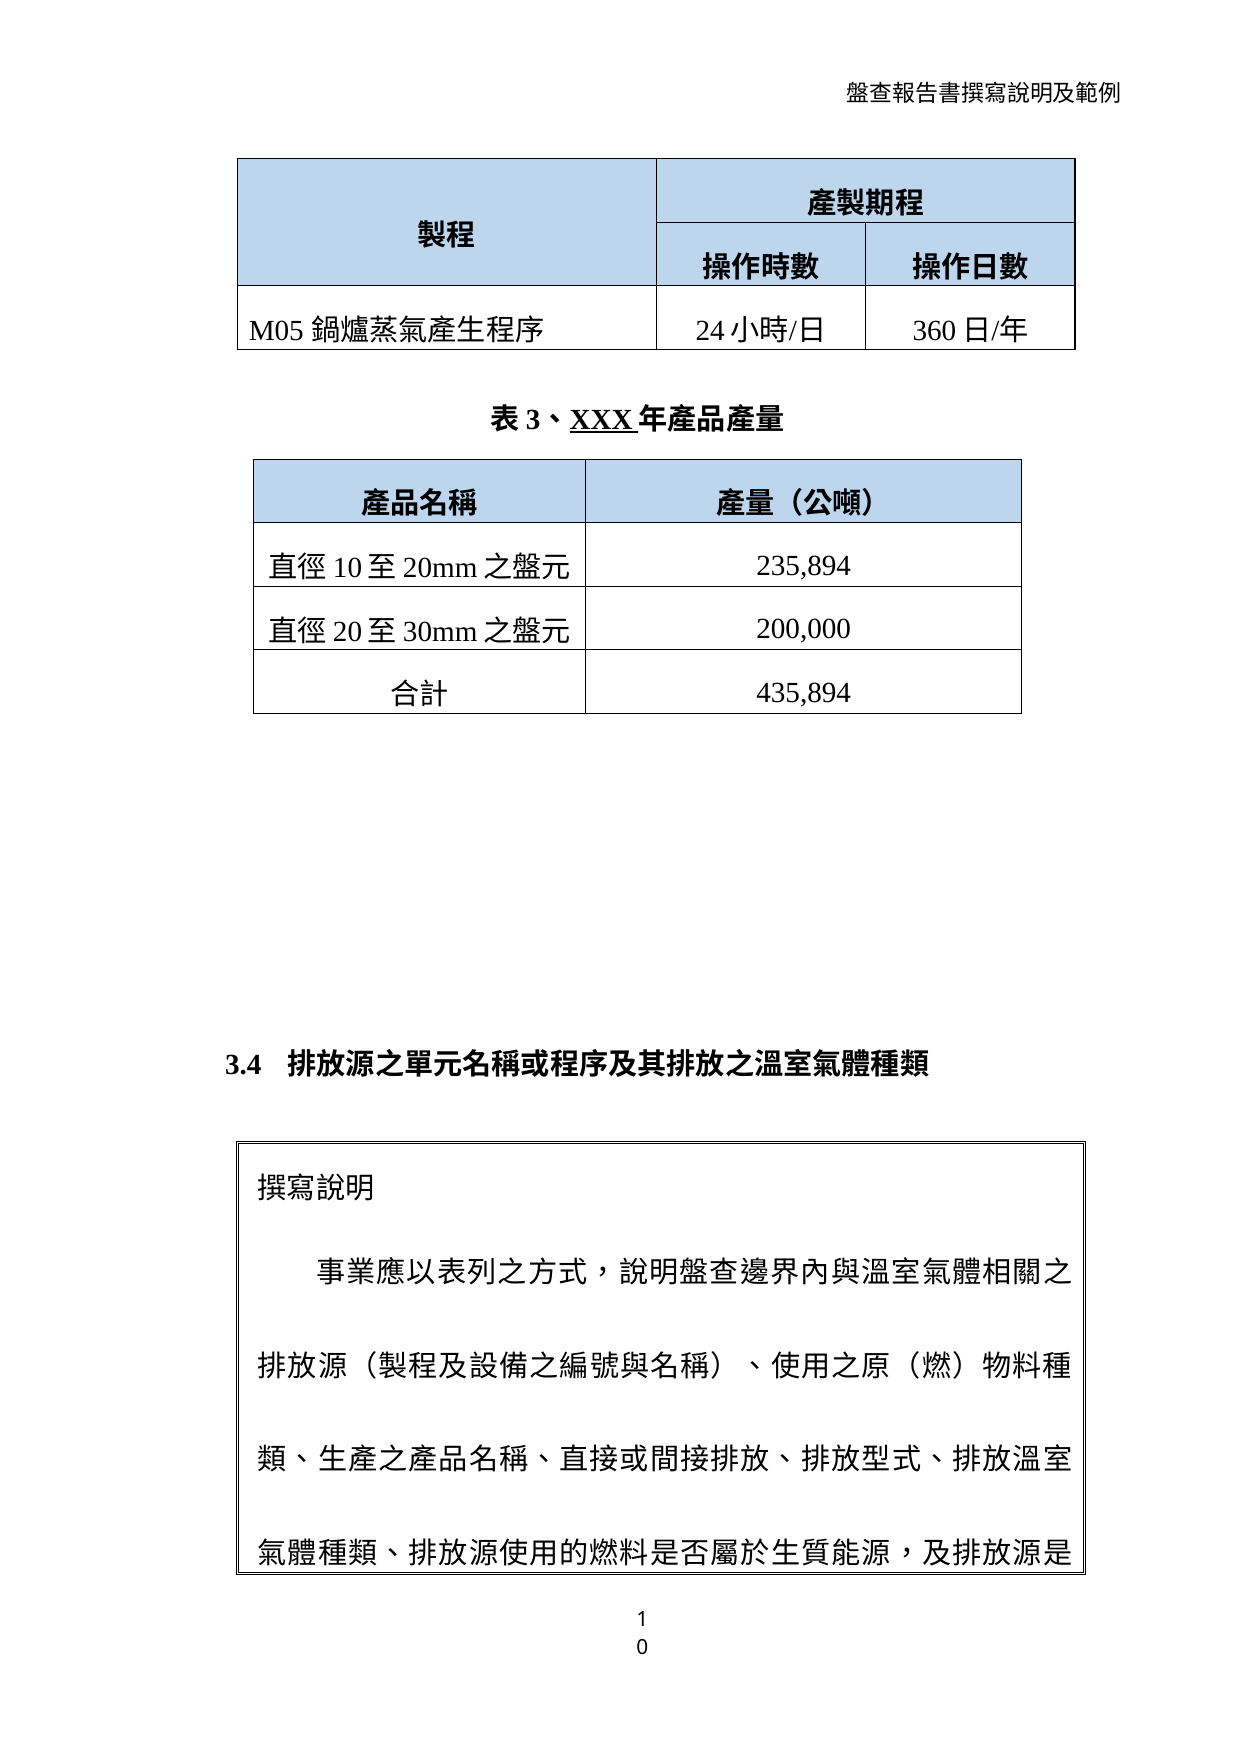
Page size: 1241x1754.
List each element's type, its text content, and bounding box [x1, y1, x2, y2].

table_cell 直徑10至20mm之盤元 [254, 523, 585, 586]
subtitle 3.4 排放源之單元名稱或程序及其排放之溫室氣體種類 [187, 1020, 1076, 1082]
table_cell 235,894 [586, 523, 1021, 586]
table_cell 24小時/日 [657, 286, 865, 349]
table_cell 435,894 [586, 650, 1021, 713]
table_cell 合計 [254, 650, 585, 713]
table_cell 操作日數 [866, 223, 1074, 285]
text 表3、XXX年產品產量 [187, 375, 1087, 437]
table_header 產品名稱 [254, 460, 585, 522]
table_header 產製期程 [657, 159, 1074, 222]
table_cell M05 鍋爐蒸氣產生程序 [238, 286, 656, 349]
table_cell 360日/年 [866, 286, 1074, 349]
table_cell 200,000 [586, 587, 1021, 649]
table_header 製程 [238, 159, 656, 285]
table_cell 直徑20至30mm之盤元 [254, 587, 585, 649]
table_cell 操作時數 [657, 223, 865, 285]
table_header 撰寫說明 事業應以表列之方式，說明盤查邊界內與溫室氣體相關之排放源（製程及設備之編號與名稱）、使用之原（燃）物料種類、生產之產品名稱、直接或間接排放、排放型式、排放溫室氣體種類、排放源使用的燃料是否屬於生質能源，及排放源是 [239, 1144, 1083, 1572]
table_header 產量（公噸） [586, 460, 1021, 522]
